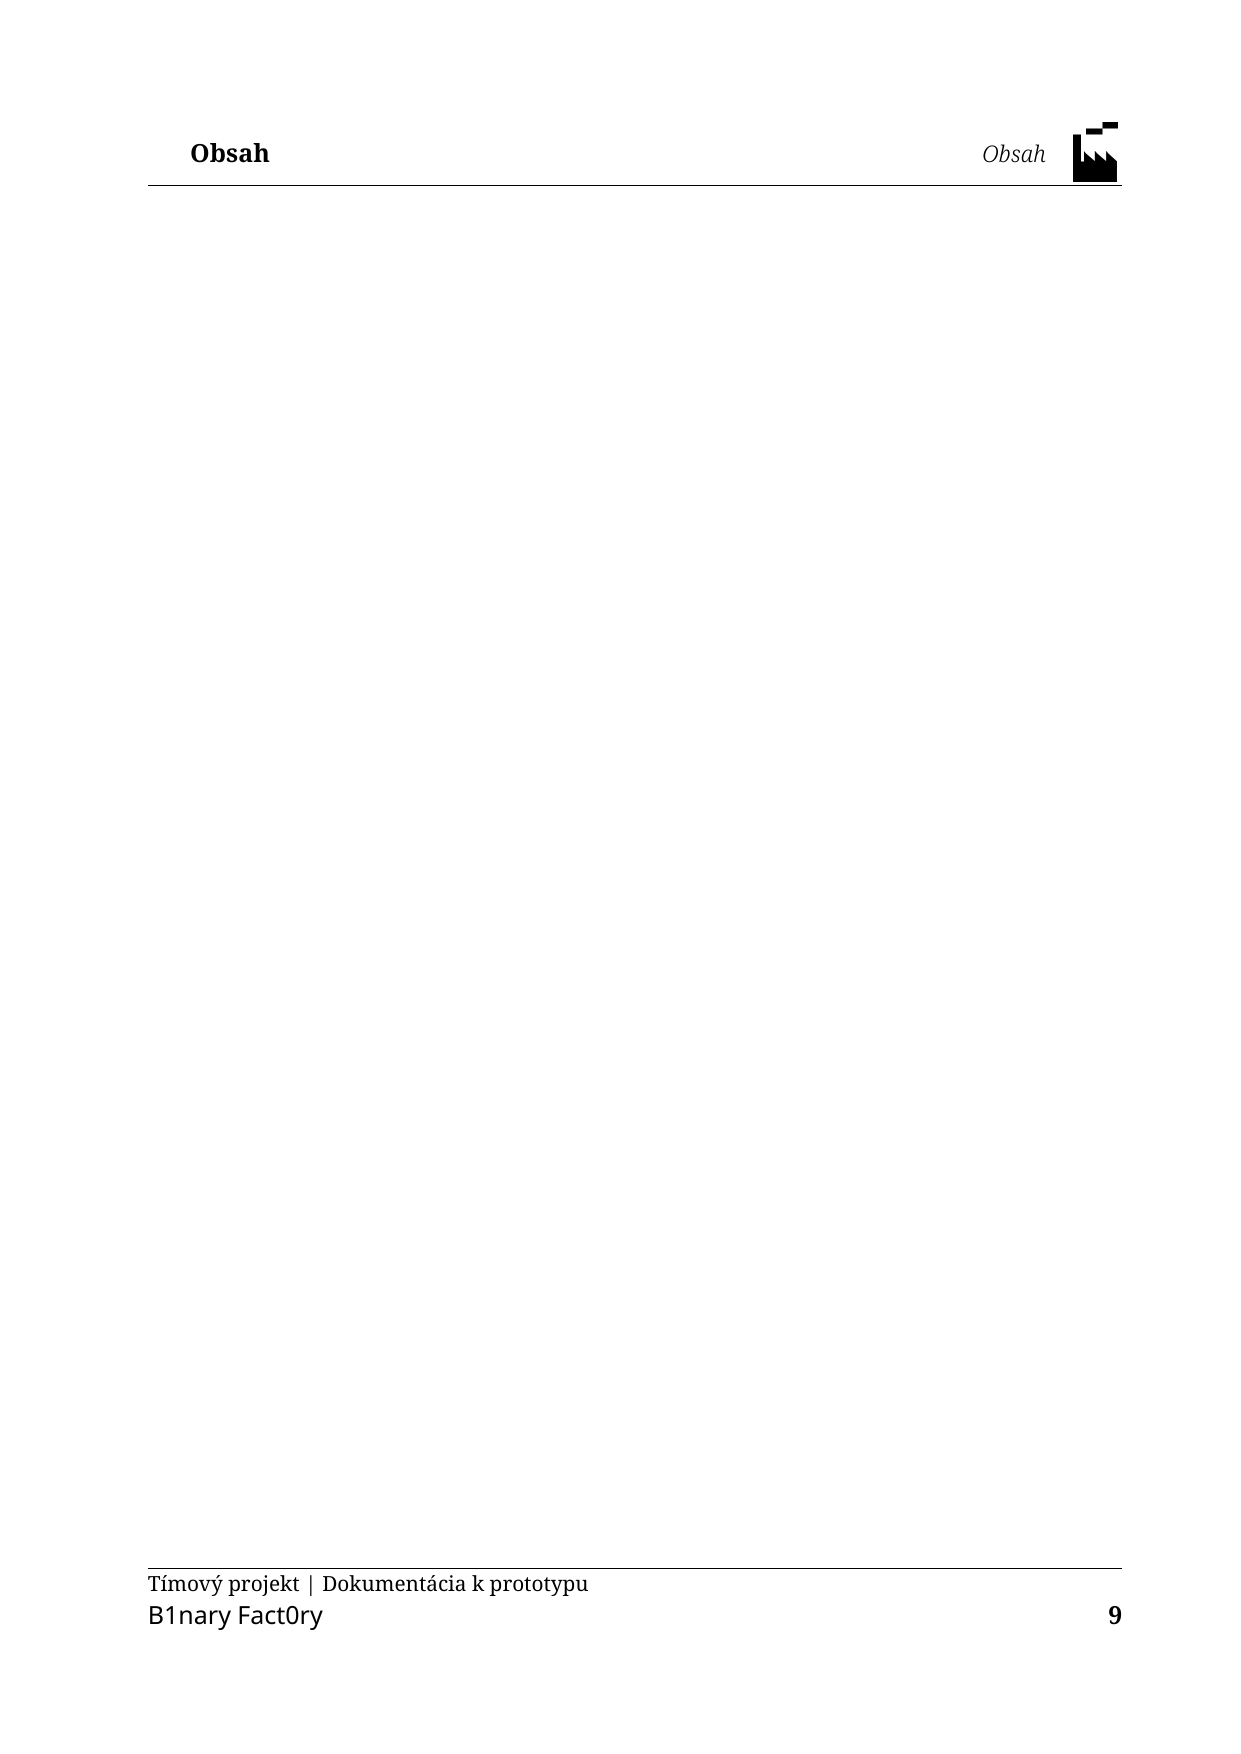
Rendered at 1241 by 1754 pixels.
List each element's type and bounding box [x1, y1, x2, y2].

picture [1073, 122, 1118, 182]
